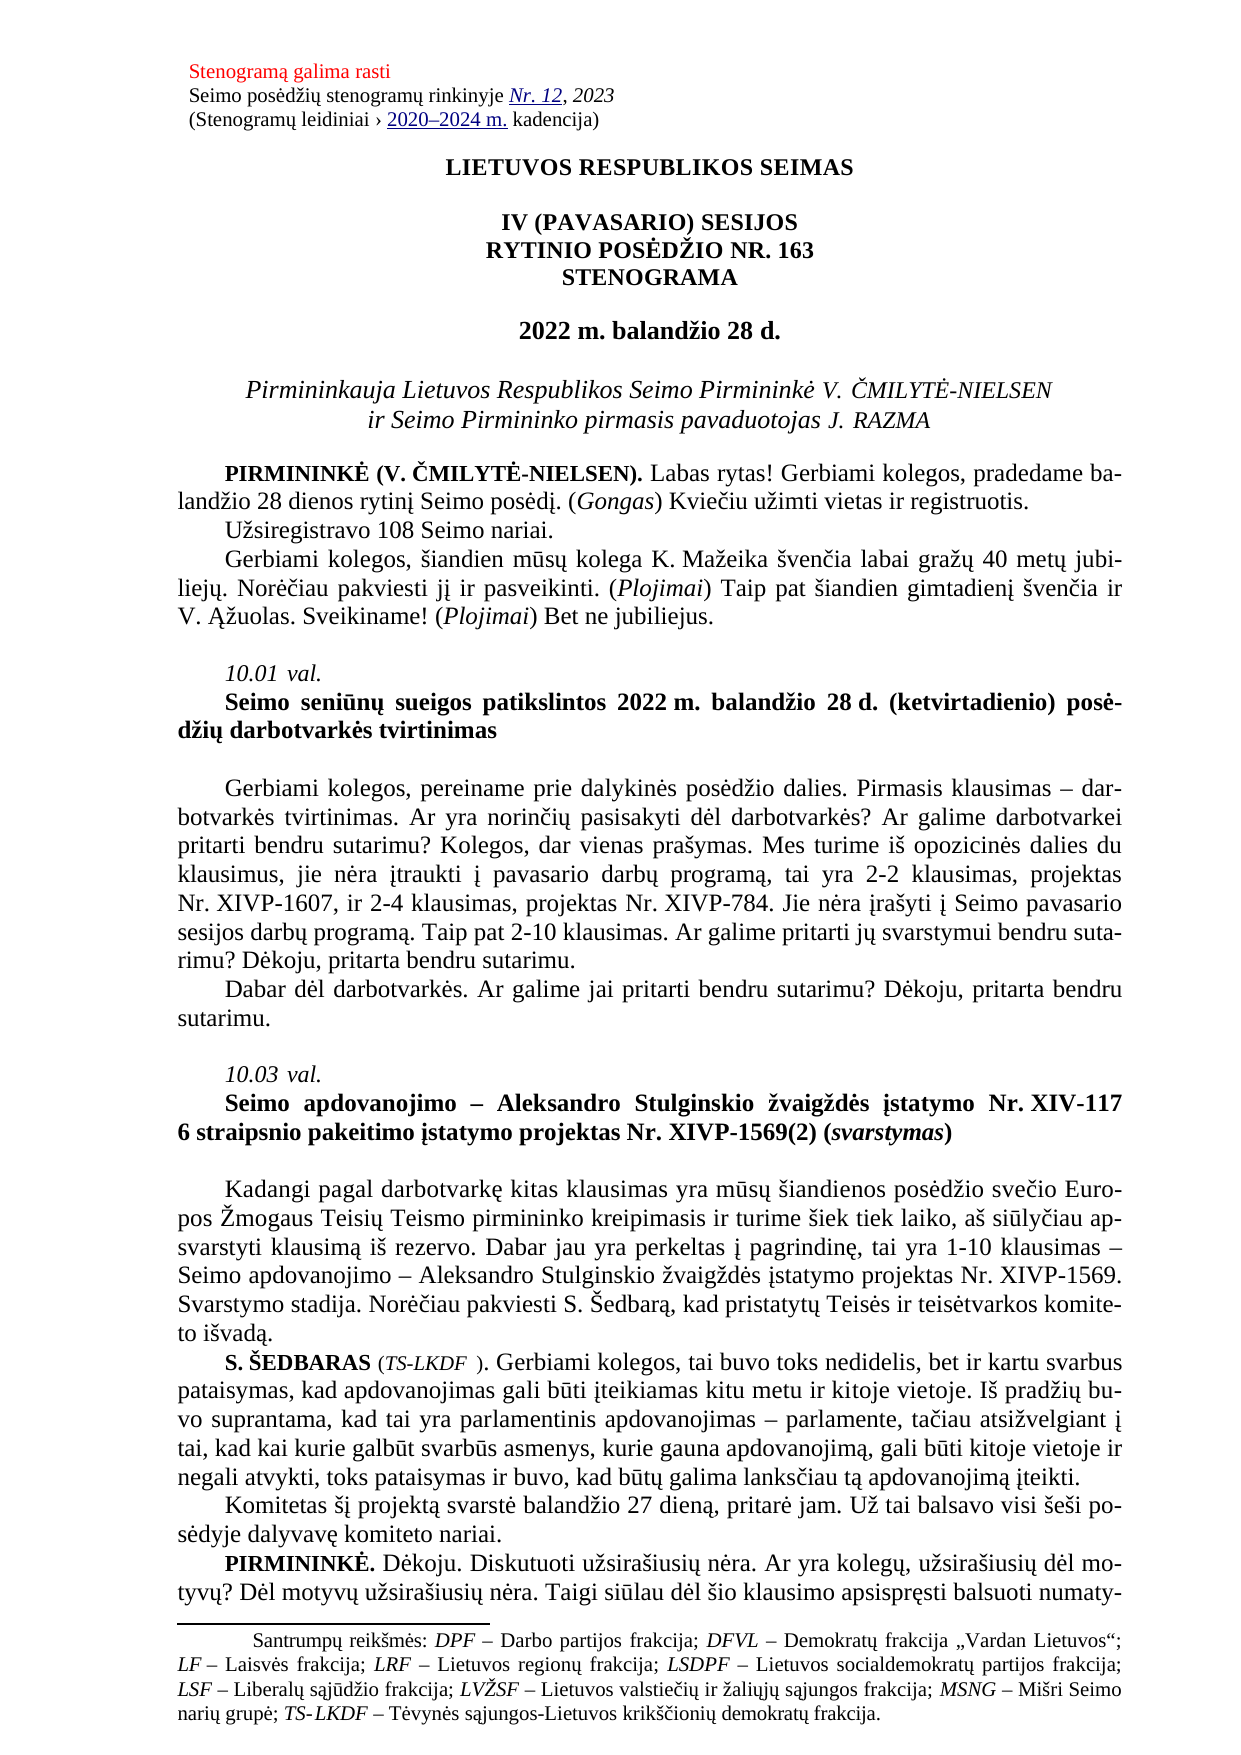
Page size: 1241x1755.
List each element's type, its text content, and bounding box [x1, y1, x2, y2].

title IV (PAVASARIO) SESIJOS [177, 208, 1122, 236]
title RYTINIO posėdžio NR. 163 [177, 236, 1122, 263]
text Sei­mo ap­do­va­no­ji­mo – Alek­san­dro Stul­gins­kio žvaigž­dės įsta­ty­mo Nr. XIV-117 6 straips­nio pa­kei­ti­mo įsta­ty­mo pro­jek­tas Nr. XIVP-1569(2) (svars­ty­mas) [177, 1088, 1122, 1145]
table_cell Seimo posėdžių stenogramų rinkinyje Nr. 12, 2023Seimo posėdžių stenogramų rinkinys Nr. 7, 2022 [177, 83, 1045, 107]
text Ger­bia­mi ko­le­gos, per­ei­na­me prie da­ly­ki­nės po­sė­džio da­lies. Pir­ma­sis klau­si­mas – dar­botvarkės tvir­ti­ni­mas. Ar yra no­rin­čių pa­si­sa­ky­ti dėl dar­bo­tvarkės? Ar ga­li­me dar­bo­tvarkei pri­tar­ti ben­dru su­ta­ri­mu? Ko­le­gos, dar vie­nas pra­šy­mas. Mes tu­ri­me iš opo­zi­ci­nės da­lies du klau­si­mus, jie nė­ra įtrauk­ti į pa­va­sa­rio dar­bų pro­gra­mą, tai yra 2-2 klau­si­mas, pro­jek­tas Nr. XIVP-1607, ir 2-4 klau­si­mas, pro­jek­tas Nr. XIVP-784. Jie nė­ra įra­šy­ti į Sei­mo pa­va­sa­rio se­si­jos dar­bų pro­gra­mą. Taip pat 2-10 klau­si­mas. Ar ga­li­me pri­tar­ti jų svars­ty­mui ben­dru su­ta­ri­mu? Dė­ko­ju, pri­tar­ta ben­dru su­ta­ri­mu. [177, 773, 1122, 974]
title LIETUVOS RESPUBLIKOS SEIMAS [177, 153, 1122, 180]
text Da­bar dėl dar­bo­tvarkės. Ar ga­li­me jai pri­tar­ti ben­dru su­ta­ri­mu? Dė­ko­ju, pri­tar­ta ben­dru su­ta­ri­mu. [177, 974, 1122, 1032]
text Ger­bia­mi ko­le­gos, šian­dien mū­sų ko­le­ga K. Ma­žei­ka šven­čia la­bai gra­žų 40 me­tų ju­bi­liejų. No­rė­čiau pa­kvies­ti jį ir pa­svei­kin­ti. (Plo­ji­mai) Taip pat šian­dien gim­ta­die­nį šven­čia ir V. Ąžuo­las. Svei­ki­na­me! (Plo­ji­mai) Bet ne ju­bi­lie­jus. [177, 544, 1122, 630]
text 10.03 val. [224, 1060, 1122, 1088]
text Už­si­re­gist­ra­vo 108 Sei­mo na­riai. [177, 515, 1122, 544]
title STENOGRAMA [177, 263, 1122, 291]
text Santrumpų reikšmės: DPF – Darbo partijos frakcija; DFVL – Demokratų frakcija „Vardan Lietuvos“; LF – Laisvės frakcija; LRF – Lietuvos regionų frakcija; LSDPF – Lietuvos socialdemokratų partijos frakcija; LSF – Liberalų sąjūdžio frakcija; LVŽSF – Lietuvos valstiečių ir žaliųjų sąjungos frakcija; MSNG – Mišri Seimo narių grupė; TS‑LKDF – Tėvynės sąjungos-Lietuvos krikščionių demokratų frakcija. [177, 1624, 1122, 1724]
text S. ŠEDBARAS (TS-LKDF). Ger­bia­mi ko­le­gos, tai bu­vo toks ne­di­de­lis, bet ir kar­tu svar­bus pa­tai­sy­mas, kad ap­do­va­no­ji­mas ga­li bū­ti įtei­kia­mas ki­tu me­tu ir ki­to­je vie­to­je. Iš pra­džių bu­vo su­pran­ta­ma, kad tai yra par­la­men­ti­nis ap­do­va­no­ji­mas – par­la­men­te, ta­čiau at­si­žvel­giant į tai, kad kai ku­rie gal­būt svar­būs as­me­nys, ku­rie gau­na ap­do­va­no­ji­mą, ga­li bū­ti ki­to­je vie­to­je ir ne­ga­li at­vyk­ti, toks pa­tai­sy­mas ir bu­vo, kad bū­tų ga­li­ma lanks­čiau tą ap­do­va­no­ji­mą įteik­ti. [177, 1347, 1122, 1490]
table_header Stenogramą galima rasti [177, 59, 1045, 83]
text Ka­dan­gi pa­gal dar­bo­tvarkę ki­tas klau­si­mas yra mū­sų šian­die­nos po­sė­džio sve­čio Eu­ro­pos Žmo­gaus Tei­sių Teis­mo pir­mi­nin­ko krei­pi­ma­sis ir tu­ri­me šiek tiek lai­ko, aš siū­ly­čiau ap­svar­sty­ti klau­si­mą iš re­zer­vo. Da­bar jau yra per­kel­tas į pa­grin­di­nę, tai yra 1-10 klau­si­mas – Sei­mo ap­do­va­no­ji­mo – Alek­san­dro Stul­gins­kio žvaigž­dės įsta­ty­mo pro­jek­tas Nr. XIVP-1569. Svars­ty­mo sta­di­ja. No­rė­čiau pa­kvies­ti S. Šed­ba­rą, kad pri­sta­ty­tų Tei­sės ir tei­sėt­var­kos ko­mi­te­to iš­va­dą. [177, 1174, 1122, 1347]
text Sei­mo se­niū­nų su­ei­gos pa­tiks­lin­tos 2022 m. ba­lan­džio 28 d. (ket­vir­ta­die­nio) po­sė­džių dar­bo­tvarkės tvir­ti­ni­mas [177, 687, 1122, 744]
table_cell (Stenogramų leidiniai › 2020–2024 m. kadencija) [177, 107, 1045, 131]
text PIRMININKĖ (V. ČMILYTĖ-NIELSEN). La­bas ry­tas! Ger­bia­mi ko­le­gos, pra­de­da­me ba­lan­džio 28 die­nos ry­ti­nį Sei­mo po­sė­dį. (Gon­gas) Kvie­čiu už­im­ti vie­tas ir re­gist­ruo­tis. [177, 458, 1122, 515]
text 2022 m. balandžio 28 d. [177, 315, 1122, 345]
text 10.01 val. [224, 659, 1122, 687]
text Ko­mi­te­tas šį pro­jek­tą svars­tė ba­lan­džio 27 die­ną, pri­ta­rė jam. Už tai bal­sa­vo vi­si šeši po­sė­dy­je da­ly­va­vę ko­mi­te­to na­riai. [177, 1490, 1122, 1548]
text PIRMININKĖ. Dė­ko­ju. Dis­ku­tuoti už­si­ra­šiu­sių nė­ra. Ar yra ko­le­gų, už­si­ra­šiu­sių dėl mo­ty­vų? Dėl mo­ty­vų už­si­ra­šiu­sių­ nė­ra. Tai­gi siū­lau dėl šio klau­si­mo ap­si­spręs­ti bal­suo­ti nu­ma­ty­ [177, 1548, 1122, 1605]
text Pirmininkauja Lietuvos Respublikos Seimo Pirmininkė V. ČMILYTĖ-NIELSEN ir Seimo Pirmininko pirmasis pavaduotojas J. RAZMA [177, 374, 1122, 434]
